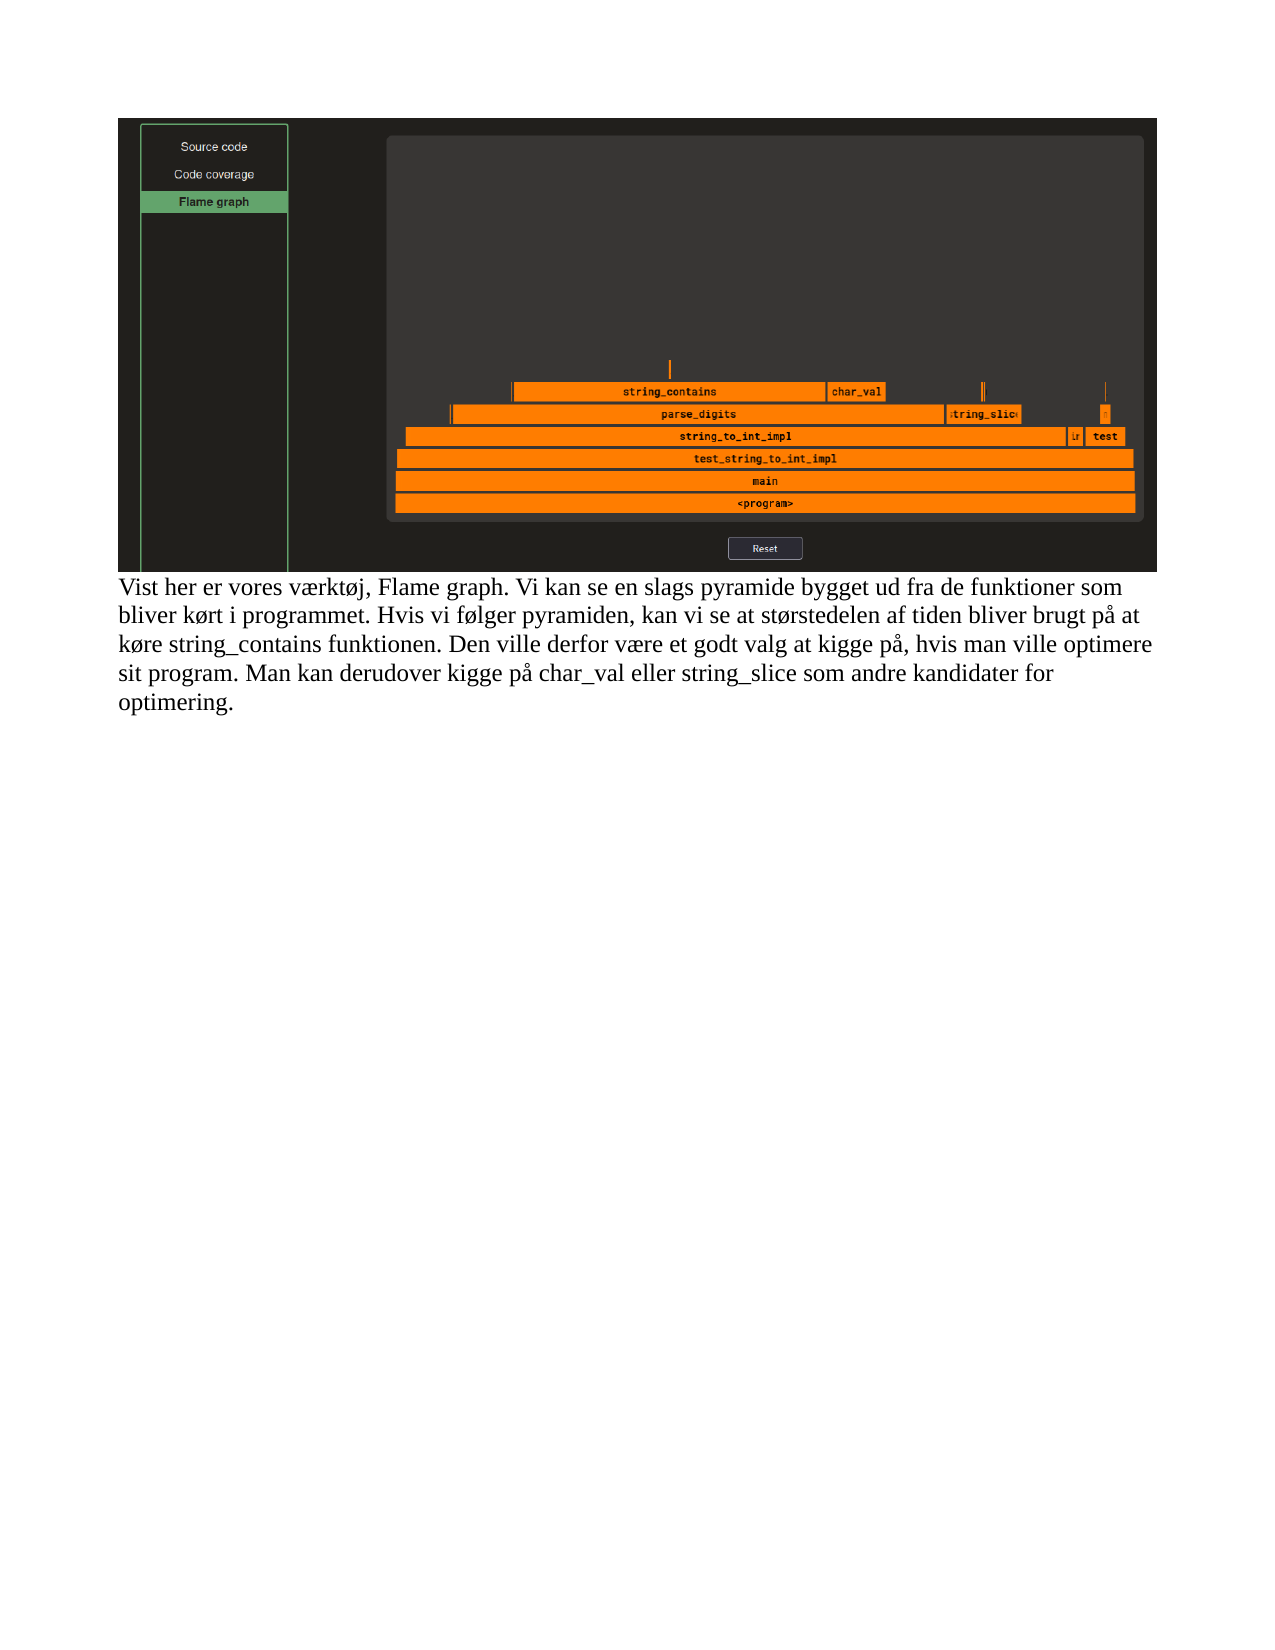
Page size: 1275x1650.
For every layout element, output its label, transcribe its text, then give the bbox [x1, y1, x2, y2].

text Vist her er vores værktøj, Flame graph. Vi kan se en slags pyramide bygget ud fra de funktioner som bliver kørt i programmet. Hvis vi følger pyramiden, kan vi se at størstedelen af tiden bliver brugt på at køre string_contains funktionen. Den ville derfor være et godt valg at kigge på, hvis man ville optimere sit program. Man kan derudover kigge på char_val eller string_slice som andre kandidater for optimering. [118, 572, 1157, 716]
picture [118, 118, 1157, 572]
